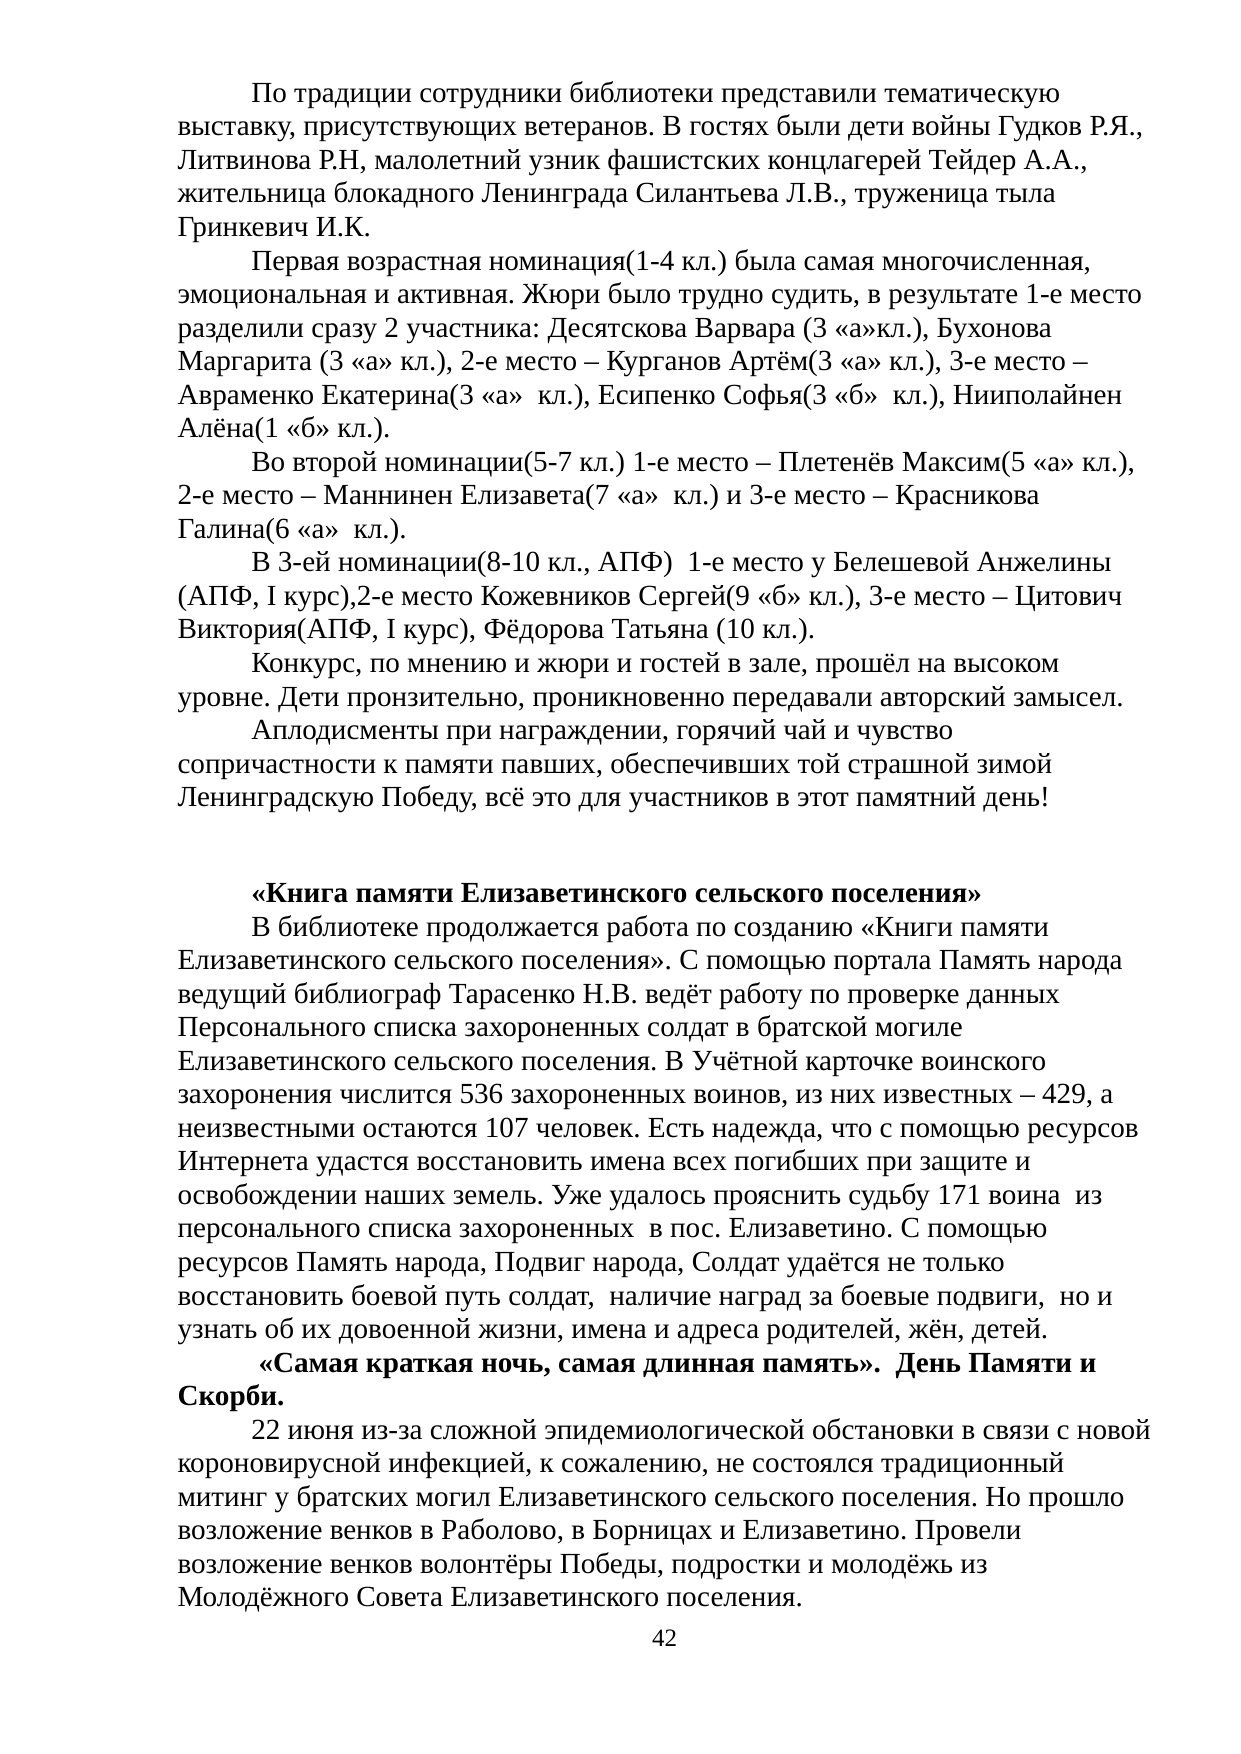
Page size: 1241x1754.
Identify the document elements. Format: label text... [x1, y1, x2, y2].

text Конкурс, по мнению и жюри и гостей в зале, прошёл на высоком уровне. Дети пронзительно, проникновенно передавали авторский замысел. [177, 645, 1152, 712]
text Во второй номинации(5-7 кл.) 1-е место – Плетенёв Максим(5 «а» кл.), 2-е место – Маннинен Елизавета(7 «а» кл.) и 3-е место – Красникова Галина(6 «а» кл.). [177, 444, 1152, 544]
text 22 июня из-за сложной эпидемиологической обстановки в связи с новой короновирусной инфекцией, к сожалению, не состоялся традиционный митинг у братских могил Елизаветинского сельского поселения. Но прошло возложение венков в Раболово, в Борницах и Елизаветино. Провели возложение венков волонтёры Победы, подростки и молодёжь из Молодёжного Совета Елизаветинского поселения. [177, 1412, 1152, 1613]
text В библиотеке продолжается работа по созданию «Книги памяти Елизаветинского сельского поселения». С помощью портала Память народа ведущий библиограф Тарасенко Н.В. ведёт работу по проверке данных Персонального списка захороненных солдат в братской могиле Елизаветинского сельского поселения. В Учётной карточке воинского захоронения числится 536 захороненных воинов, из них известных – 429, а неизвестными остаются 107 человек. Есть надежда, что с помощью ресурсов Интернета удастся восстановить имена всех погибших при защите и освобождении наших земель. Уже удалось прояснить судьбу 171 воина из персонального списка захороненных в пос. Елизаветино. С помощью ресурсов Память народа, Подвиг народа, Солдат удаётся не только восстановить боевой путь солдат, наличие наград за боевые подвиги, но и узнать об их довоенной жизни, имена и адреса родителей, жён, детей. [177, 909, 1152, 1345]
text В 3-ей номинации(8-10 кл., АПФ) 1-е место у Белешевой Анжелины (АПФ, I курс),2-е место Кожевников Сергей(9 «б» кл.), 3-е место – Цитович Виктория(АПФ, I курс), Фёдорова Татьяна (10 кл.). [177, 544, 1152, 645]
text Первая возрастная номинация(1-4 кл.) была самая многочисленная, эмоциональная и активная. Жюри было трудно судить, в результате 1-е место разделили сразу 2 участника: Десятскова Варвара (3 «а»кл.), Бухонова Маргарита (3 «а» кл.), 2-е место – Курганов Артём(3 «а» кл.), 3-е место – Авраменко Екатерина(3 «а» кл.), Есипенко Софья(3 «б» кл.), Нииполайнен Алёна(1 «б» кл.). [177, 243, 1152, 444]
text «Самая краткая ночь, самая длинная память». День Памяти и Скорби. [177, 1345, 1152, 1412]
text Аплодисменты при награждении, горячий чай и чувство сопричастности к памяти павших, обеспечивших той страшной зимой Ленинградскую Победу, всё это для участников в этот памятний день! [177, 712, 1152, 813]
text По традиции сотрудники библиотеки представили тематическую выставку, присутствующих ветеранов. В гостях были дети войны Гудков Р.Я., Литвинова Р.Н, малолетний узник фашистских концлагерей Тейдер А.А., жительница блокадного Ленинграда Силантьева Л.В., труженица тыла Гринкевич И.К. [177, 75, 1152, 243]
text «Книга памяти Елизаветинского сельского поселения» [177, 875, 1152, 909]
